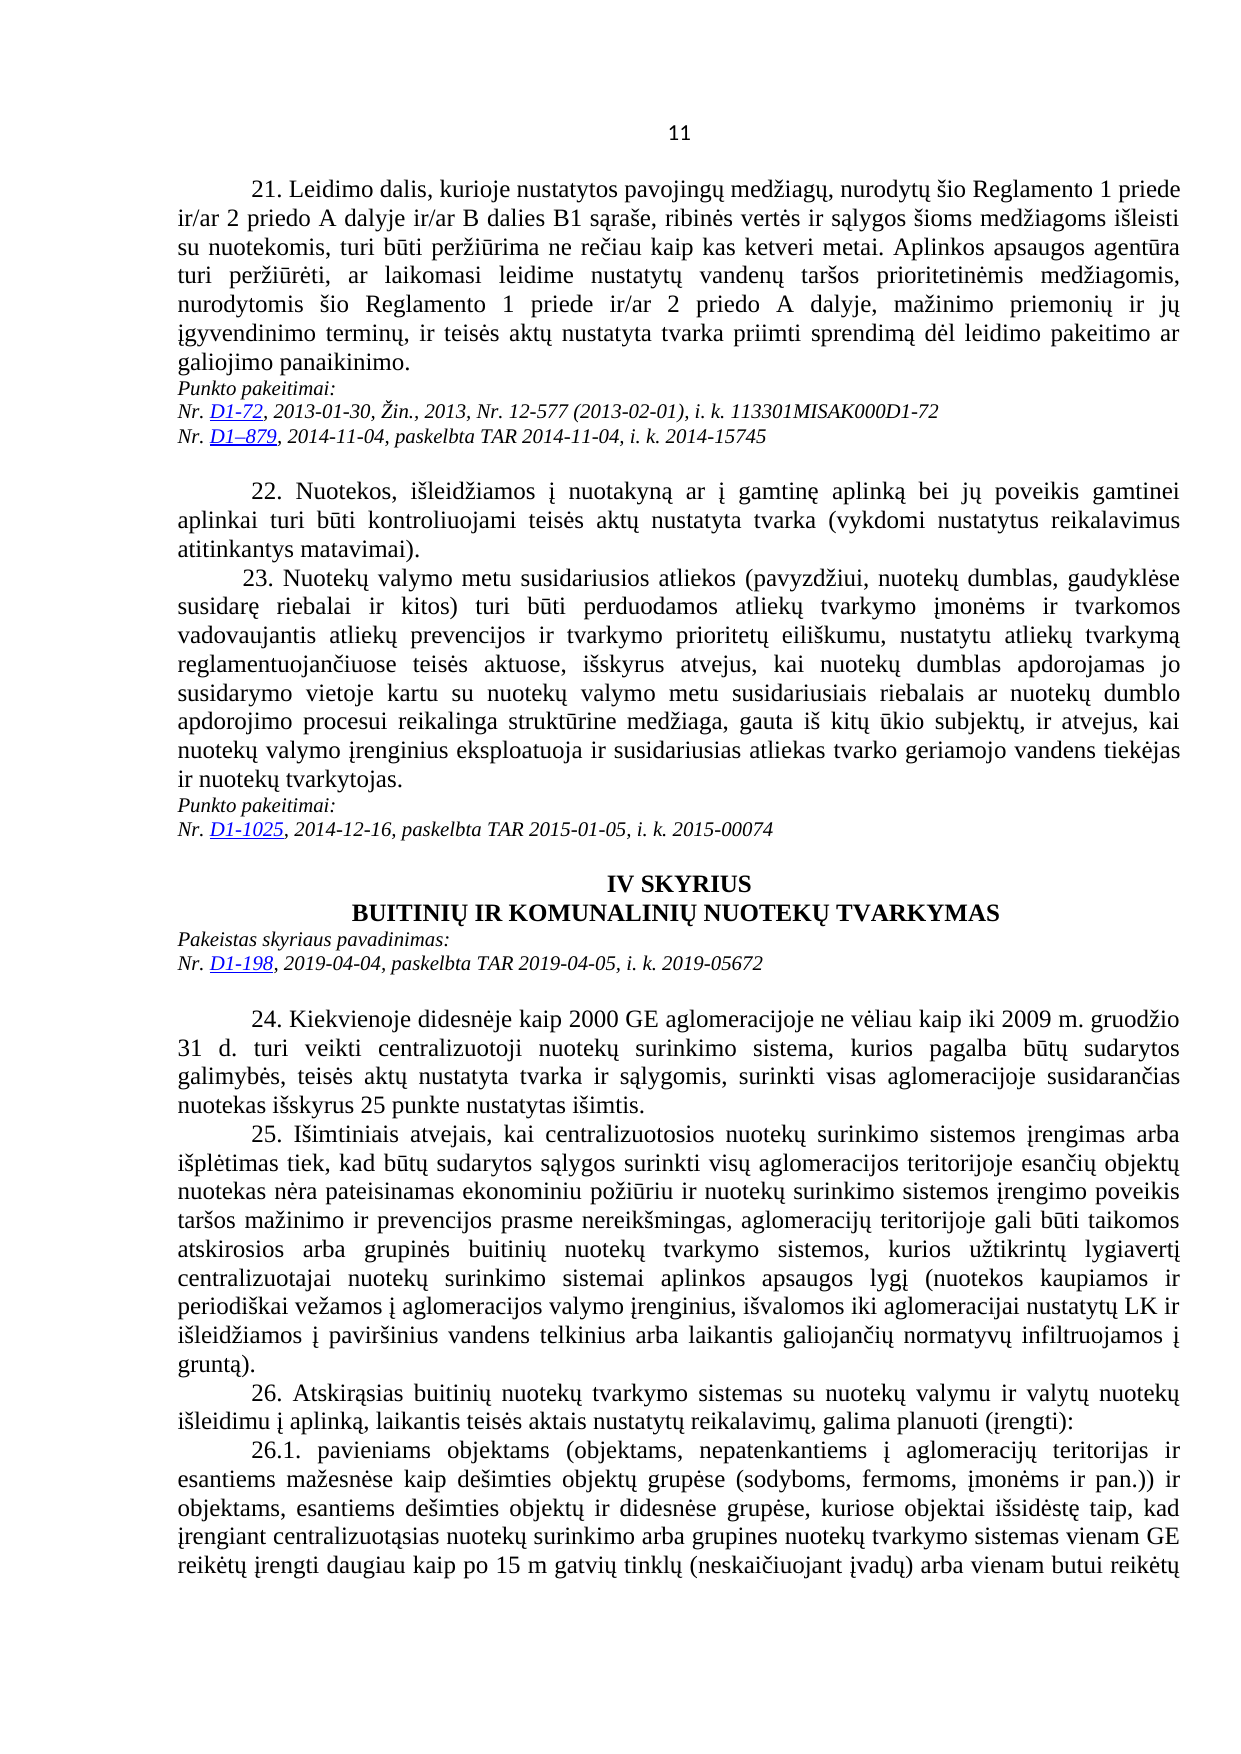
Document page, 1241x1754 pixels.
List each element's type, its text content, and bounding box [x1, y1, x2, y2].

text 21. Leidimo dalis, kurioje nustatytos pavojingų medžiagų, nurodytų šio Reglamento 1 priede ir/ar 2 priedo A dalyje ir/ar B dalies B1 sąraše, ribinės vertės ir sąlygos šioms medžiagoms išleisti su nuotekomis, turi būti peržiūrima ne rečiau kaip kas ketveri metai. Aplinkos apsaugos agentūra turi peržiūrėti, ar laikomasi leidime nustatytų vandenų taršos prioritetinėmis medžiagomis, nurodytomis šio Reglamento 1 priede ir/ar 2 priedo A dalyje, mažinimo priemonių ir jų įgyvendinimo terminų, ir teisės aktų nustatyta tvarka priimti sprendimą dėl leidimo pakeitimo ar galiojimo panaikinimo. [177, 174, 1181, 375]
text 26.1. pavieniams objektams (objektams, nepatenkantiems į aglomeracijų teritorijas ir esantiems mažesnėse kaip dešimties objektų grupėse (sodyboms, fermoms, įmonėms ir pan.)) ir objektams, esantiems dešimties objektų ir didesnėse grupėse, kuriose objektai išsidėstę taip, kad įrengiant centralizuotąsias nuotekų surinkimo arba grupines nuotekų tvarkymo sistemas vienam GE reikėtų įrengti daugiau kaip po 15 m gatvių tinklų (neskaičiuojant įvadų) arba vienam butui reikėtų [177, 1435, 1181, 1579]
text IV SKYRIUS [177, 869, 1181, 898]
text 25. Išimtiniais atvejais, kai centralizuotosios nuotekų surinkimo sistemos įrengimas arba išplėtimas tiek, kad būtų sudarytos sąlygos surinkti visų aglomeracijos teritorijoje esančių objektų nuotekas nėra pateisinamas ekonominiu požiūriu ir nuotekų surinkimo sistemos įrengimo poveikis taršos mažinimo ir prevencijos prasme nereikšmingas, aglomeracijų teritorijoje gali būti taikomos atskirosios arba grupinės buitinių nuotekų tvarkymo sistemos, kurios užtikrintų lygiavertį centralizuotajai nuotekų surinkimo sistemai aplinkos apsaugos lygį (nuotekos kaupiamos ir periodiškai vežamos į aglomeracijos valymo įrenginius, išvalomos iki aglomeracijai nustatytų LK ir išleidžiamos į paviršinius vandens telkinius arba laikantis galiojančių normatyvų infiltruojamos į gruntą). [177, 1119, 1181, 1378]
text Punkto pakeitimai: [177, 793, 1181, 817]
text Nr. D1-198, 2019-04-04, paskelbta TAR 2019-04-05, i. k. 2019-05672 [177, 951, 1181, 975]
text 22. Nuotekos, išleidžiamos į nuotakyną ar į gamtinę aplinką bei jų poveikis gamtinei aplinkai turi būti kontroliuojami teisės aktų nustatyta tvarka (vykdomi nustatytus reikalavimus atitinkantys matavimai). [177, 476, 1181, 563]
text Nr. D1-72, 2013-01-30, Žin., 2013, Nr. 12-577 (2013-02-01), i. k. 113301MISAK000D1-72 [177, 399, 1181, 423]
text 26. Atskirąsias buitinių nuotekų tvarkymo sistemas su nuotekų valymu ir valytų nuotekų išleidimu į aplinką, laikantis teisės aktais nustatytų reikalavimų, galima planuoti (įrengti): [177, 1378, 1181, 1435]
text 24. Kiekvienoje didesnėje kaip 2000 GE aglomeracijoje ne vėliau kaip iki 2009 m. gruodžio 31 d. turi veikti centralizuotoji nuotekų surinkimo sistema, kurios pagalba būtų sudarytos galimybės, teisės aktų nustatyta tvarka ir sąlygomis, surinkti visas aglomeracijoje susidarančias nuotekas išskyrus 25 punkte nustatytas išimtis. [177, 1004, 1181, 1119]
text BUITINIŲ IR KOMUNALINIŲ NUOTEKŲ TVARKYMAS [177, 898, 1181, 927]
text Nr. D1–879, 2014-11-04, paskelbta TAR 2014-11-04, i. k. 2014-15745 [177, 423, 1181, 448]
text Pakeistas skyriaus pavadinimas: [177, 927, 1181, 951]
text Punkto pakeitimai: [177, 375, 1181, 399]
text Nr. D1-1025, 2014-12-16, paskelbta TAR 2015-01-05, i. k. 2015-00074 [177, 817, 1181, 841]
text 23. Nuotekų valymo metu susidariusios atliekos (pavyzdžiui, nuotekų dumblas, gaudyklėse susidarę riebalai ir kitos) turi būti perduodamos atliekų tvarkymo įmonėms ir tvarkomos vadovaujantis atliekų prevencijos ir tvarkymo prioritetų eiliškumu, nustatytu atliekų tvarkymą reglamentuojančiuose teisės aktuose, išskyrus atvejus, kai nuotekų dumblas apdorojamas jo susidarymo vietoje kartu su nuotekų valymo metu susidariusiais riebalais ar nuotekų dumblo apdorojimo procesui reikalinga struktūrine medžiaga, gauta iš kitų ūkio subjektų, ir atvejus, kai nuotekų valymo įrenginius eksploatuoja ir susidariusias atliekas tvarko geriamojo vandens tiekėjas ir nuotekų tvarkytojas. [177, 563, 1181, 793]
